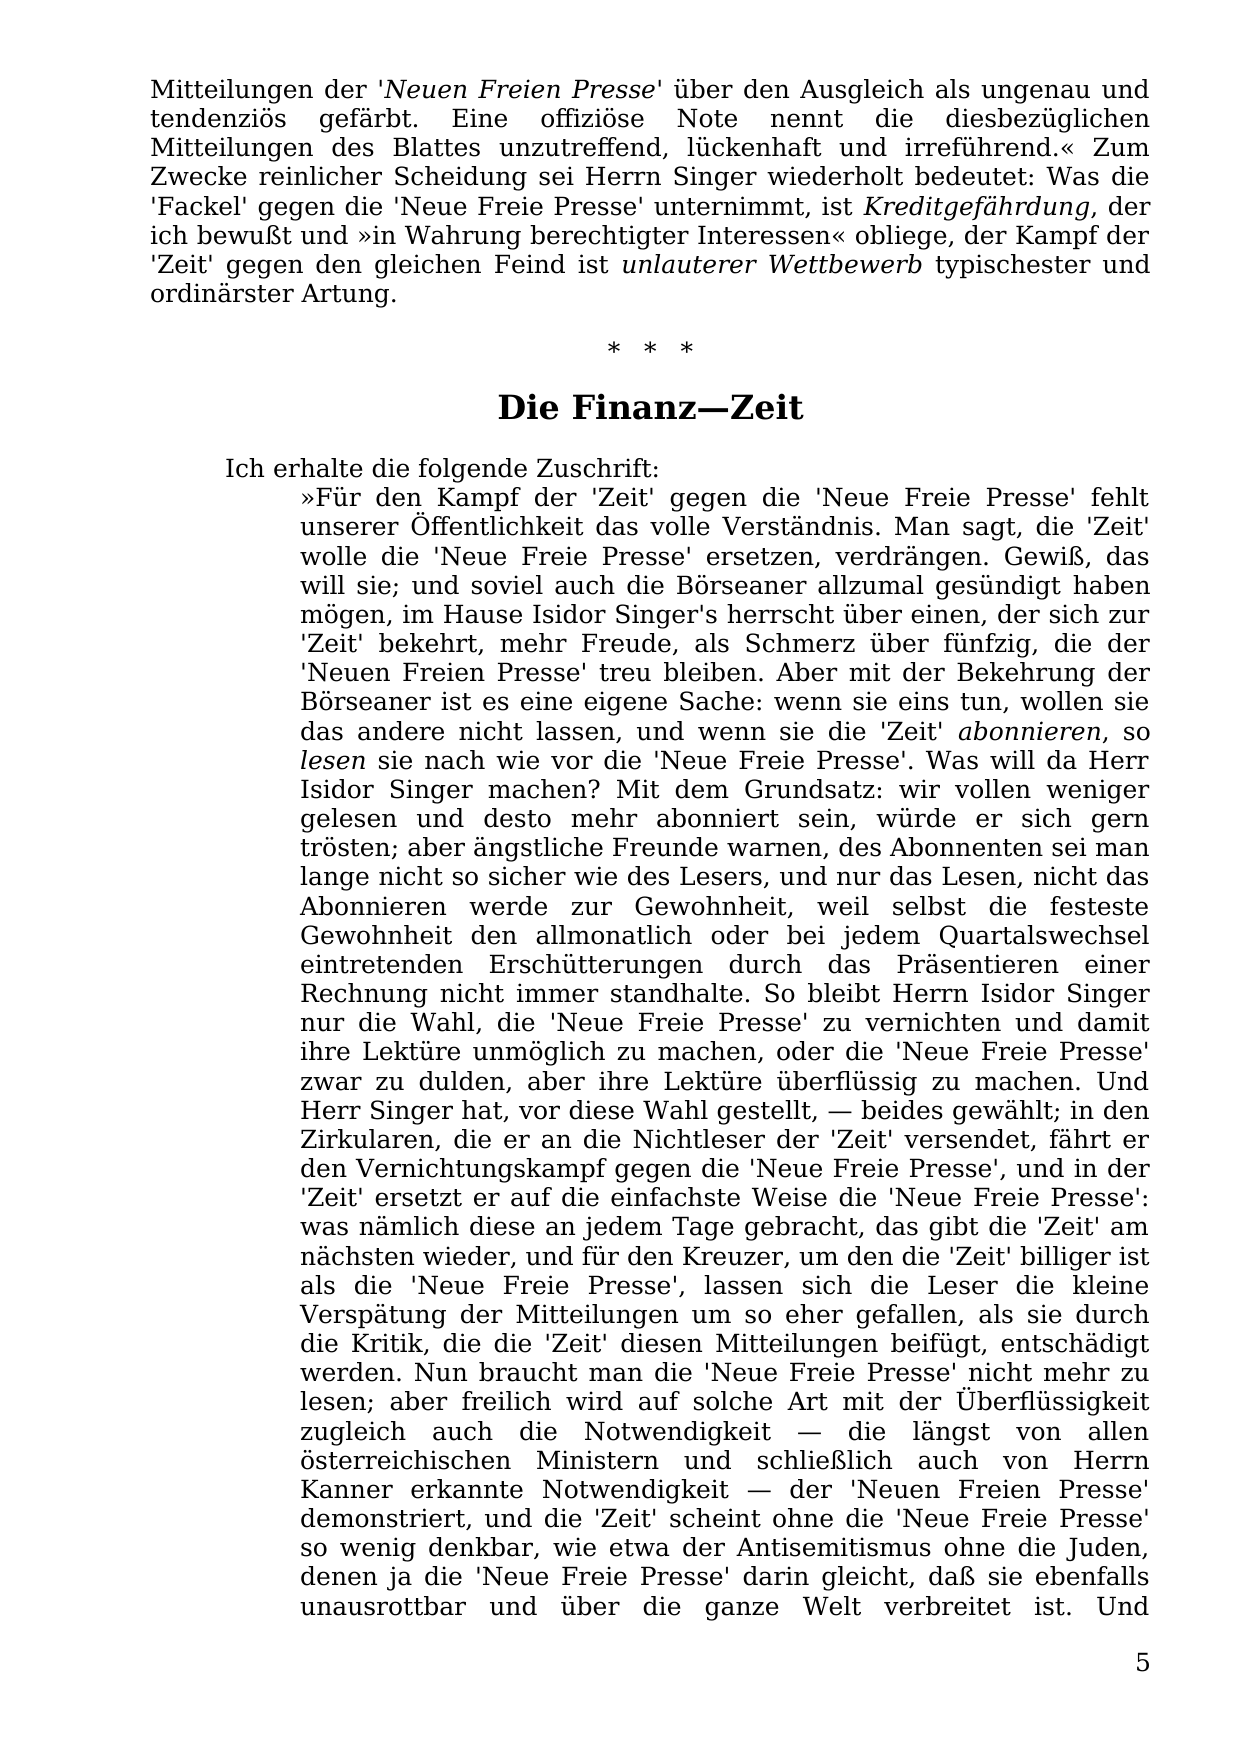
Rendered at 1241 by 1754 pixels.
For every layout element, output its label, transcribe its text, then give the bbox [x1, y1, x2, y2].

text »Für den Kampf der 'Zeit' gegen die 'Neue Freie Presse' fehlt unserer Öffentlichkeit das volle Verständnis. Man sagt, die 'Zeit' wolle die 'Neue Freie Presse' ersetzen, verdrängen. Gewiß, das will sie; und soviel auch die Börseaner allzumal gesündigt haben mögen, im Hause Isidor Singer's herrscht über einen, der sich zur 'Zeit' bekehrt, mehr Freude, als Schmerz über fünfzig, die der 'Neuen Freien Presse' treu bleiben. Aber mit der Bekehrung der Börseaner ist es eine eigene Sache: wenn sie eins tun, wollen sie das andere nicht lassen, und wenn sie die 'Zeit' abonnieren, so lesen sie nach wie vor die 'Neue Freie Presse'. Was will da Herr Isidor Singer machen? Mit dem Grundsatz: wir vollen weniger gelesen und desto mehr abonniert sein, würde er sich gern trösten; aber ängstliche Freunde warnen, des Abonnenten sei man lange nicht so sicher wie des Lesers, und nur das Lesen, nicht das Abonnieren werde zur Gewohnheit, weil selbst die festeste Gewohnheit den allmonatlich oder bei jedem Quartalswechsel eintretenden Erschütterungen durch das Präsentieren einer Rechnung nicht immer standhalte. So bleibt Herrn Isidor Singer nur die Wahl, die 'Neue Freie Presse' zu vernichten und damit ihre Lektüre unmöglich zu machen, oder die 'Neue Freie Presse' zwar zu dulden, aber ihre Lektüre überflüssig zu machen. Und Herr Singer hat, vor diese Wahl gestellt, — beides gewählt; in den Zirkularen, die er an die Nichtleser der 'Zeit' versendet, fährt er den Vernichtungskampf gegen die 'Neue Freie Presse', und in der 'Zeit' ersetzt er auf die einfachste Weise die 'Neue Freie Presse': was nämlich diese an jedem Tage gebracht, das gibt die 'Zeit' am nächsten wieder, und für den Kreuzer, um den die 'Zeit' billiger ist als die 'Neue Freie Presse', lassen sich die Leser die kleine Verspätung der Mitteilungen um so eher gefallen, als sie durch die Kritik, die die 'Zeit' diesen Mitteilungen beifügt, entschädigt werden. Nun braucht man die 'Neue Freie Presse' nicht mehr zu lesen; aber freilich wird auf solche Art mit der Überflüssigkeit zugleich auch die Notwendigkeit — die längst von allen österreichischen Ministern und schließlich auch von Herrn Kanner erkannte Notwendigkeit — der 'Neuen Freien Presse' demonstriert, und die 'Zeit' scheint ohne die 'Neue Freie Presse' so wenig denkbar, wie etwa der Antisemitismus ohne die Juden, denen ja die 'Neue Freie Presse' darin gleicht, daß sie ebenfalls unausrottbar und über die ganze Welt verbreitet ist. Und [300, 483, 1151, 1621]
text Mitteilungen der 'Neuen Freien Presse' über den Ausgleich als ungenau und tendenziös gefärbt. Eine offiziöse Note nennt die diesbezüglichen Mitteilungen des Blattes unzutreffend, lückenhaft und irreführend.« Zum Zwecke reinlicher Scheidung sei Herrn Singer wiederholt bedeutet: Was die 'Fackel' gegen die 'Neue Freie Presse' unternimmt, ist Kreditgefährdung, der ich bewußt und »in Wahrung berechtigter Interessen« obliege, der Kampf der 'Zeit' gegen den gleichen Feind ist unlauterer Wettbewerb typischester und ordinärster Artung. [150, 75, 1151, 308]
text Ich erhalte die folgende Zuschrift: [150, 427, 1151, 483]
text * * * [150, 337, 1151, 367]
text Die Finanz—Zeit [150, 367, 1151, 427]
